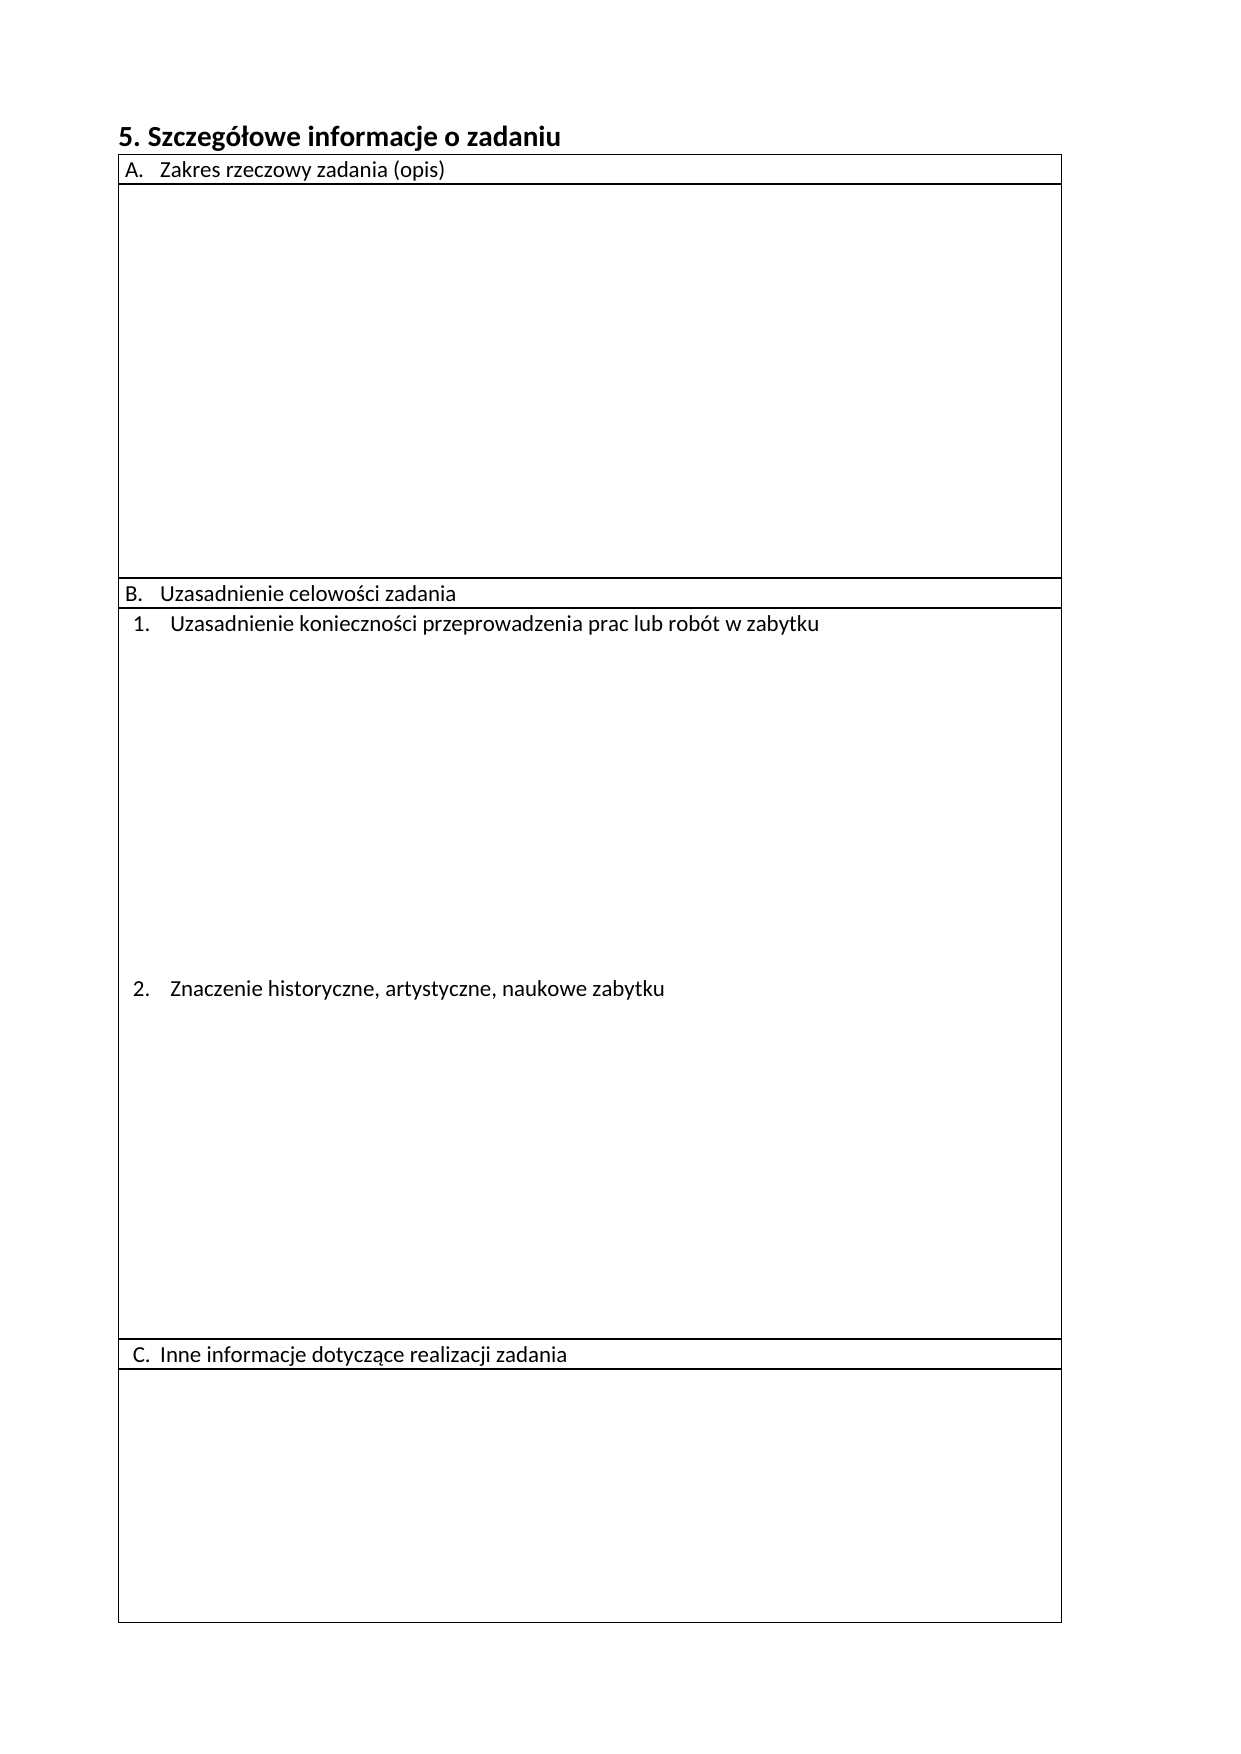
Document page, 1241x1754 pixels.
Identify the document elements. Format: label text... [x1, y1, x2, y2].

table_cell Uzasadnienie celowości zadania [119, 579, 1061, 607]
table_cell Uzasadnienie konieczności przeprowadzenia prac lub robót w zabytku Znaczenie historyczne, artystyczne, naukowe zabytku [119, 609, 1061, 1338]
list Szczegółowe informacje o zadaniu [118, 118, 1122, 154]
table_cell [119, 185, 1061, 577]
table_cell [119, 1370, 1061, 1622]
table_header Zakres rzeczowy zadania (opis) [119, 155, 1061, 183]
table_cell Inne informacje dotyczące realizacji zadania [119, 1340, 1061, 1368]
